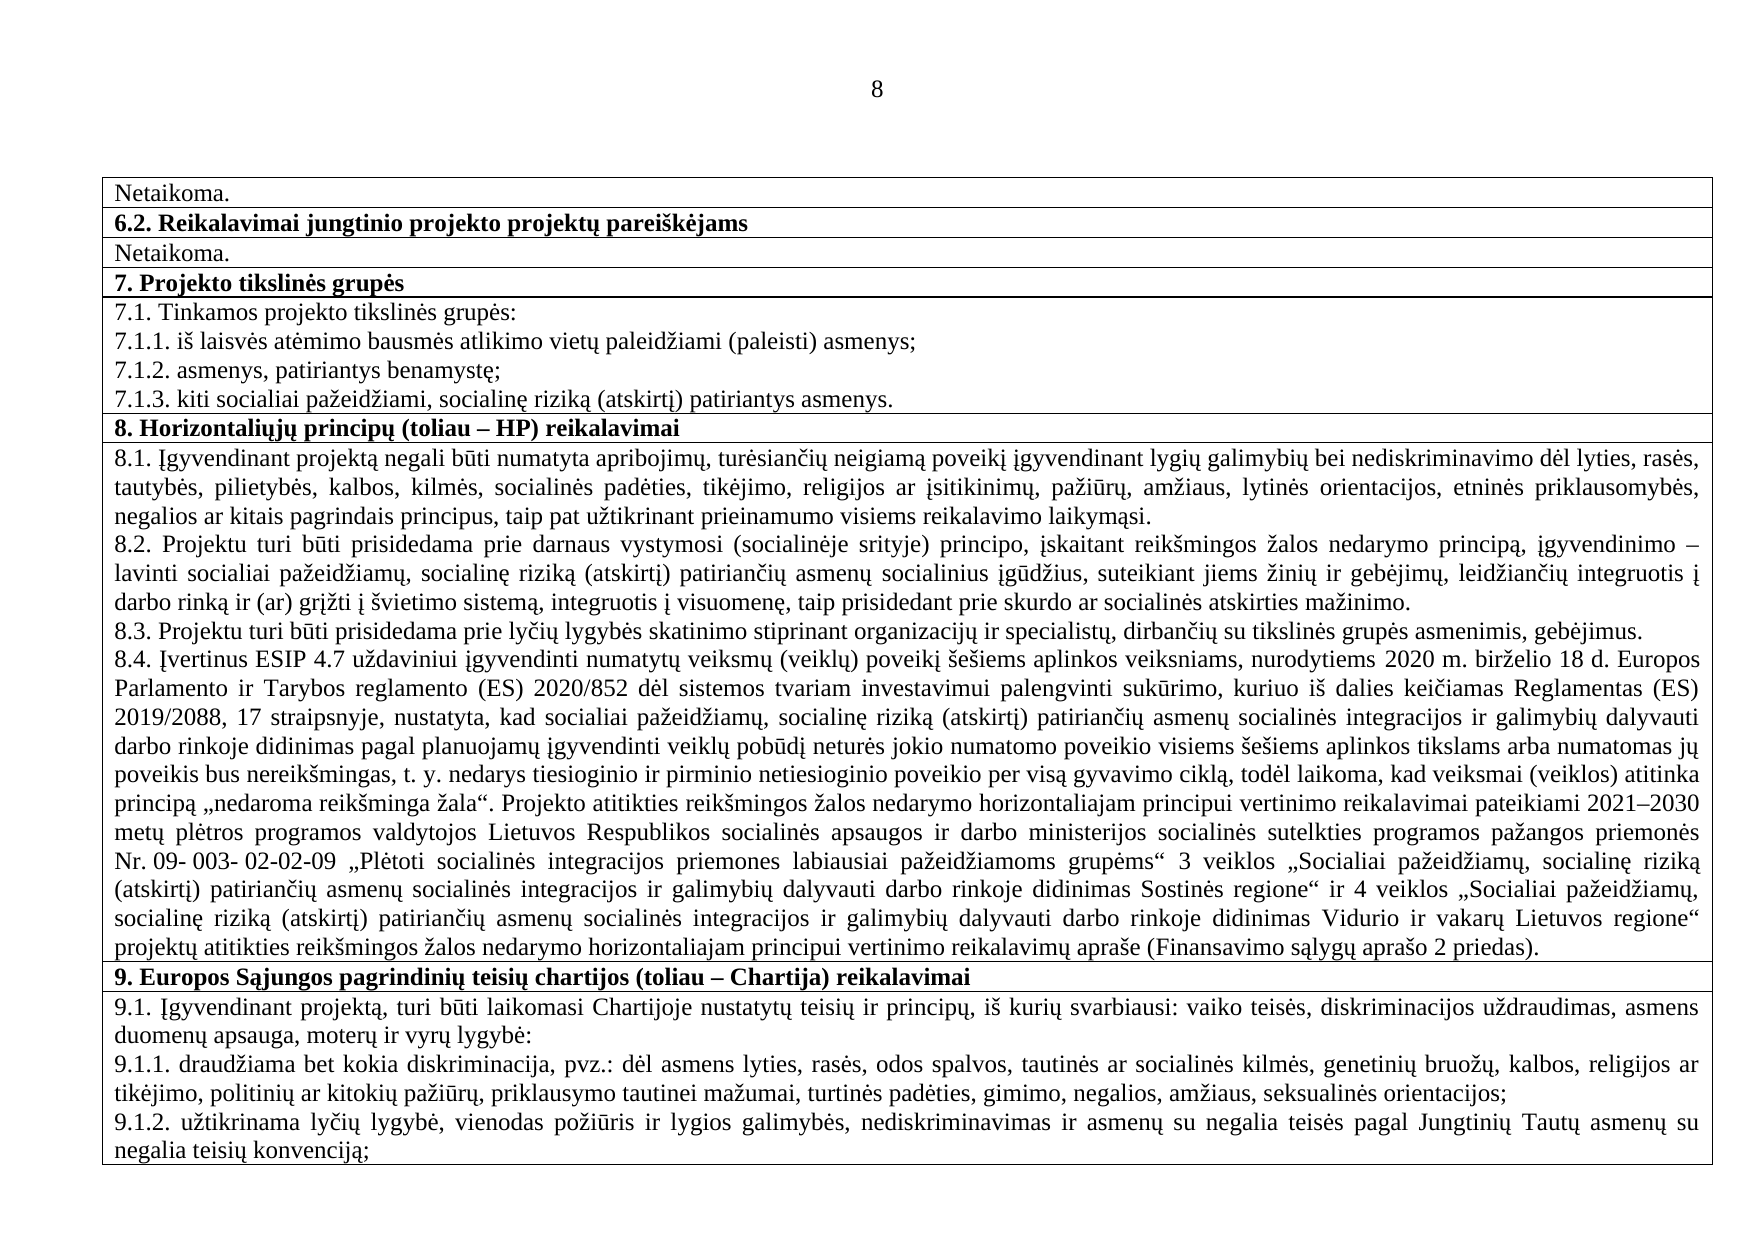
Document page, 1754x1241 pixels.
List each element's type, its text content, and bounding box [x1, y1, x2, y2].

table_cell 9. Europos Sąjungos pagrindinių teisių chartijos (toliau – Chartija) reikalavimai [103, 962, 1712, 991]
table_cell 6.2. Reikalavimai jungtinio projekto projektų pareiškėjams [103, 208, 1712, 237]
table_cell Netaikoma. [103, 178, 1712, 207]
table_cell 7. Projekto tikslinės grupės [103, 268, 1712, 296]
table_cell 7.1. Tinkamos projekto tikslinės grupės: 7.1.1. iš laisvės atėmimo bausmės atlikimo vietų paleidžiami (paleisti) asmenys; 7.1.2. asmenys, patiriantys benamystę; 7.1.3. kiti socialiai pažeidžiami, socialinę riziką (atskirtį) patiriantys asmenys. [103, 298, 1712, 412]
table_cell 8.1. Įgyvendinant projektą negali būti numatyta apribojimų, turėsiančių neigiamą poveikį įgyvendinant lygių galimybių bei nediskriminavimo dėl lyties, rasės, tautybės, pilietybės, kalbos, kilmės, socialinės padėties, tikėjimo, religijos ar įsitikinimų, pažiūrų, amžiaus, lytinės orientacijos, etninės priklausomybės, negalios ar kitais pagrindais principus, taip pat užtikrinant prieinamumo visiems reikalavimo laikymąsi. 8.2. Projektu turi būti prisidedama prie darnaus vystymosi (socialinėje srityje) principo, įskaitant reikšmingos žalos nedarymo principą, įgyvendinimo – lavinti socialiai pažeidžiamų, socialinę riziką (atskirtį) patiriančių asmenų socialinius įgūdžius, suteikiant jiems žinių ir gebėjimų, leidžiančių integruotis į darbo rinką ir (ar) grįžti į švietimo sistemą, integruotis į visuomenę, taip prisidedant prie skurdo ar socialinės atskirties mažinimo. 8.3. Projektu turi būti prisidedama prie lyčių lygybės skatinimo stiprinant organizacijų ir specialistų, dirbančių su tikslinės grupės asmenimis, gebėjimus. 8.4. Įvertinus ESIP 4.7 uždaviniui įgyvendinti numatytų veiksmų (veiklų) poveikį šešiems aplinkos veiksniams, nurodytiems 2020 m. birželio 18 d. Europos Parlamento ir Tarybos reglamento (ES) 2020/852 dėl sistemos tvariam investavimui palengvinti sukūrimo, kuriuo iš dalies keičiamas Reglamentas (ES) 2019/2088, 17 straipsnyje, nustatyta, kad socialiai pažeidžiamų, socialinę riziką (atskirtį) patiriančių asmenų socialinės integracijos ir galimybių dalyvauti darbo rinkoje didinimas pagal planuojamų įgyvendinti veiklų pobūdį neturės jokio numatomo poveikio visiems šešiems aplinkos tikslams arba numatomas jų poveikis bus nereikšmingas, t. y. nedarys tiesioginio ir pirminio netiesioginio poveikio per visą gyvavimo ciklą, todėl laikoma, kad veiksmai (veiklos) atitinka principą „nedaroma reikšminga žala“. Projekto atitikties reikšmingos žalos nedarymo horizontaliajam principui vertinimo reikalavimai pateikiami 2021–2030 metų plėtros programos valdytojos Lietuvos Respublikos socialinės apsaugos ir darbo ministerijos socialinės sutelkties programos pažangos priemonės Nr. 09- 003- 02-02-09 „Plėtoti socialinės integracijos priemones labiausiai pažeidžiamoms grupėms“ 3 veiklos „Socialiai pažeidžiamų, socialinę riziką (atskirtį) patiriančių asmenų socialinės integracijos ir galimybių dalyvauti darbo rinkoje didinimas Sostinės regione“ ir 4 veiklos „Socialiai pažeidžiamų, socialinę riziką (atskirtį) patiriančių asmenų socialinės integracijos ir galimybių dalyvauti darbo rinkoje didinimas Vidurio ir vakarų Lietuvos regione“ projektų atitikties reikšmingos žalos nedarymo horizontaliajam principui vertinimo reikalavimų apraše (Finansavimo sąlygų aprašo 2 priedas). [103, 443, 1712, 961]
table_cell 9.1. Įgyvendinant projektą, turi būti laikomasi Chartijoje nustatytų teisių ir principų, iš kurių svarbiausi: vaiko teisės, diskriminacijos uždraudimas, asmens duomenų apsauga, moterų ir vyrų lygybė: 9.1.1. draudžiama bet kokia diskriminacija, pvz.: dėl asmens lyties, rasės, odos spalvos, tautinės ar socialinės kilmės, genetinių bruožų, kalbos, religijos ar tikėjimo, politinių ar kitokių pažiūrų, priklausymo tautinei mažumai, turtinės padėties, gimimo, negalios, amžiaus, seksualinės orientacijos; 9.1.2. užtikrinama lyčių lygybė, vienodas požiūris ir lygios galimybės, nediskriminavimas ir asmenų su negalia teisės pagal Jungtinių Tautų asmenų su negalia teisių konvenciją; [103, 992, 1712, 1164]
table_cell Netaikoma. [103, 238, 1712, 267]
table_cell 8. Horizontaliųjų principų (toliau – HP) reikalavimai [103, 414, 1712, 442]
